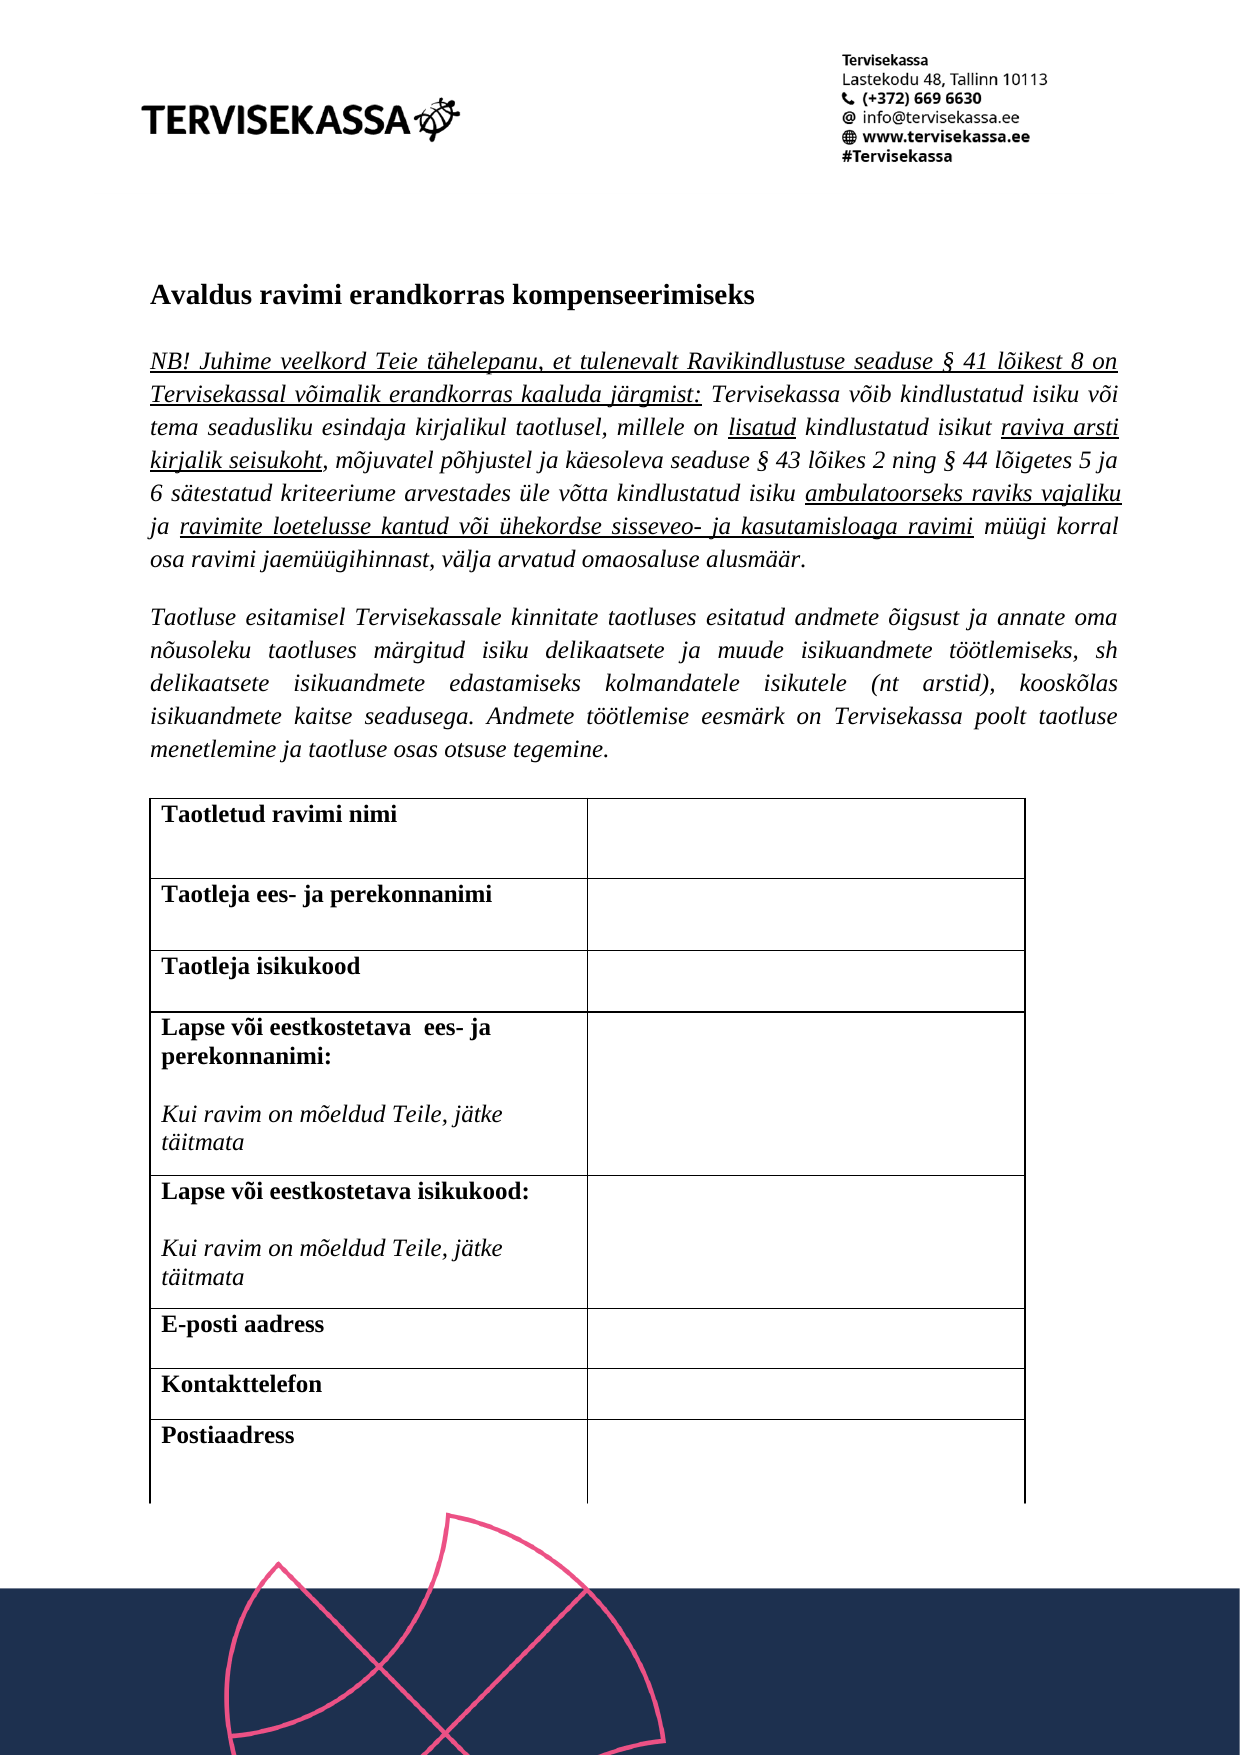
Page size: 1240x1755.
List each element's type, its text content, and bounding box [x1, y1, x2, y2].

text Avaldus ravimi erandkorras kompenseerimiseks [150, 277, 1121, 311]
table_cell [588, 1369, 1024, 1419]
text NB! Juhime veelkord Teie tähelepanu, et tulenevalt Ravikindlustuse seaduse § 41 lõikest 8 on Tervisekassal võimalik erandkorras kaaluda järgmist: Tervisekassa võib kindlustatud isiku või tema seadusliku esindaja kirjalikul taotlusel, millele on lisatud kindlustatud isikut raviva arsti kirjalik seisukoht, mõjuvatel põhjustel ja käesoleva seaduse § 43 lõikes 2 ning § 44 lõigetes 5 ja 6 sätestatud kriteeriume arvestades üle võtta kindlustatud isiku ambulatoorseks raviks vajaliku ja ravimite loetelusse kantud või ühekordse sisseveo- ja kasutamisloaga ravimi müügi korral osa ravimi jaemüügihinnast, välja arvatud omaosaluse alusmäär. [150, 346, 1121, 573]
table_cell Kontakttelefon [151, 1369, 587, 1419]
table_header Taotletud ravimi nimi [151, 799, 587, 878]
table_cell Postiaadress [151, 1420, 587, 1503]
table_cell [588, 1013, 1024, 1175]
table_cell [588, 879, 1024, 950]
table_cell [588, 951, 1024, 1011]
table_cell [588, 1309, 1024, 1368]
text Taotluse esitamisel Tervisekassale kinnitate taotluses esitatud andmete õigsust ja annate oma nõusoleku taotluses märgitud isiku delikaatsete ja muude isikuandmete töötlemiseks, sh delikaatsete isikuandmete edastamiseks kolmandatele isikutele (nt arstid), kooskõlas isikuandmete kaitse seadusega. Andmete töötlemise eesmärk on Tervisekassa poolt taotluse menetlemine ja taotluse osas otsuse tegemine. [150, 602, 1121, 763]
table_cell E-posti aadress [151, 1309, 587, 1368]
table_cell Taotleja isikukood [151, 951, 587, 1011]
table_cell [588, 1420, 1024, 1503]
table_cell Lapse või eestkostetava isikukood: Kui ravim on mõeldud Teile, jätke täitmata [151, 1176, 587, 1308]
table_cell Taotleja ees- ja perekonnanimi [151, 879, 587, 950]
table_cell Lapse või eestkostetava ees- ja perekonnanimi: Kui ravim on mõeldud Teile, jätke täitmata [151, 1013, 587, 1175]
table_cell [588, 1176, 1024, 1308]
table_header [588, 799, 1024, 878]
